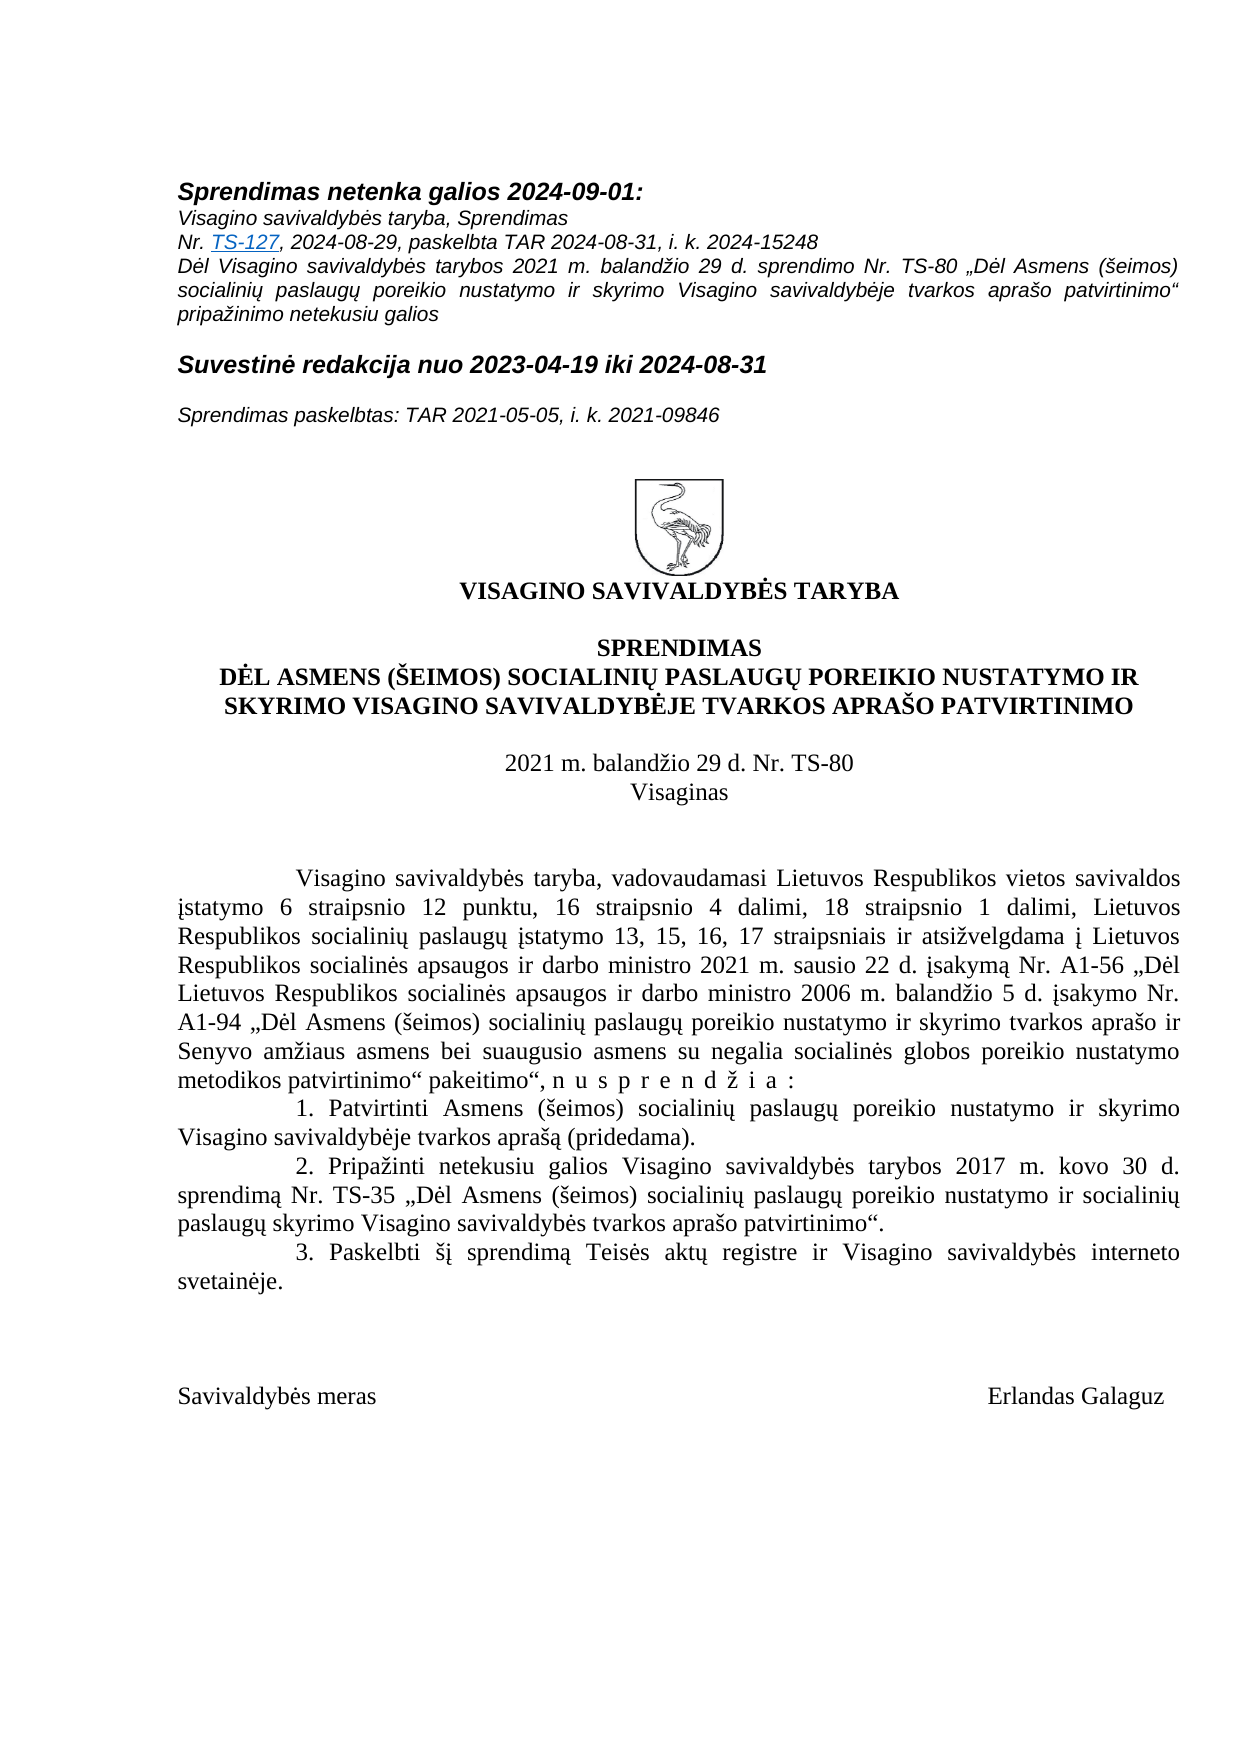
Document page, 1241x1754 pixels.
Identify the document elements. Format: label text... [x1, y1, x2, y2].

text Dėl Visagino savivaldybės tarybos 2021 m. balandžio 29 d. sprendimo Nr. TS-80 „Dėl Asmens (šeimos) socialinių paslaugų poreikio nustatymo ir skyrimo Visagino savivaldybėje tvarkos aprašo patvirtinimo“ pripažinimo netekusiu galios [177, 254, 1181, 326]
text Savivaldybės meras Erlandas Galaguz [177, 1381, 1181, 1410]
text Visagino savivaldybės taryba, Sprendimas [177, 206, 1181, 230]
text Visaginas [177, 777, 1181, 806]
text DĖL ASMENS (ŠEIMOS) SOCIALINIŲ PASLAUGŲ POREIKIO NUSTATYMO IR SKYRIMO VISAGINO SAVIVALDYBĖJE TVARKOS APRAŠO PATVIRTINIMO [177, 662, 1181, 720]
text sprendimas [177, 633, 1181, 662]
text 3. Paskelbti šį sprendimą Teisės aktų registre ir Visagino savivaldybės interneto svetainėje. [177, 1237, 1181, 1295]
text 2. Pripažinti netekusiu galios Visagino savivaldybės tarybos 2017 m. kovo 30 d. sprendimą Nr. TS-35 „Dėl Asmens (šeimos) socialinių paslaugų poreikio nustatymo ir socialinių paslaugų skyrimo Visagino savivaldybės tvarkos aprašo patvirtinimo“. [177, 1151, 1181, 1237]
text Visagino savivaldybės taryba [177, 576, 1181, 605]
text Suvestinė redakcija nuo 2023-04-19 iki 2024-08-31 [177, 350, 1181, 378]
text Nr. TS-127, 2024-08-29, paskelbta TAR 2024-08-31, i. k. 2024-15248 [177, 230, 1181, 254]
text 2021 m. balandžio 29 d. Nr. TS-80 [177, 748, 1181, 777]
text Sprendimas netenka galios 2024-09-01: [177, 177, 1181, 206]
text Sprendimas paskelbtas: TAR 2021-05-05, i. k. 2021-09846 [177, 402, 1181, 426]
text 1. Patvirtinti Asmens (šeimos) socialinių paslaugų poreikio nustatymo ir skyrimo Visagino savivaldybėje tvarkos aprašą (pridedama). [177, 1093, 1181, 1151]
text Visagino savivaldybės taryba, vadovaudamasi Lietuvos Respublikos vietos savivaldos įstatymo 6 straipsnio 12 punktu, 16 straipsnio 4 dalimi, 18 straipsnio 1 dalimi, Lietuvos Respublikos socialinių paslaugų įstatymo 13, 15, 16, 17 straipsniais ir atsižvelgdama į Lietuvos Respublikos socialinės apsaugos ir darbo ministro 2021 m. sausio 22 d. įsakymą Nr. A1-56 „Dėl Lietuvos Respublikos socialinės apsaugos ir darbo ministro 2006 m. balandžio 5 d. įsakymo Nr. A1-94 „Dėl Asmens (šeimos) socialinių paslaugų poreikio nustatymo ir skyrimo tvarkos aprašo ir Senyvo amžiaus asmens bei suaugusio asmens su negalia socialinės globos poreikio nustatymo metodikos patvirtinimo“ pakeitimo“, nusprendžia: [177, 863, 1181, 1093]
